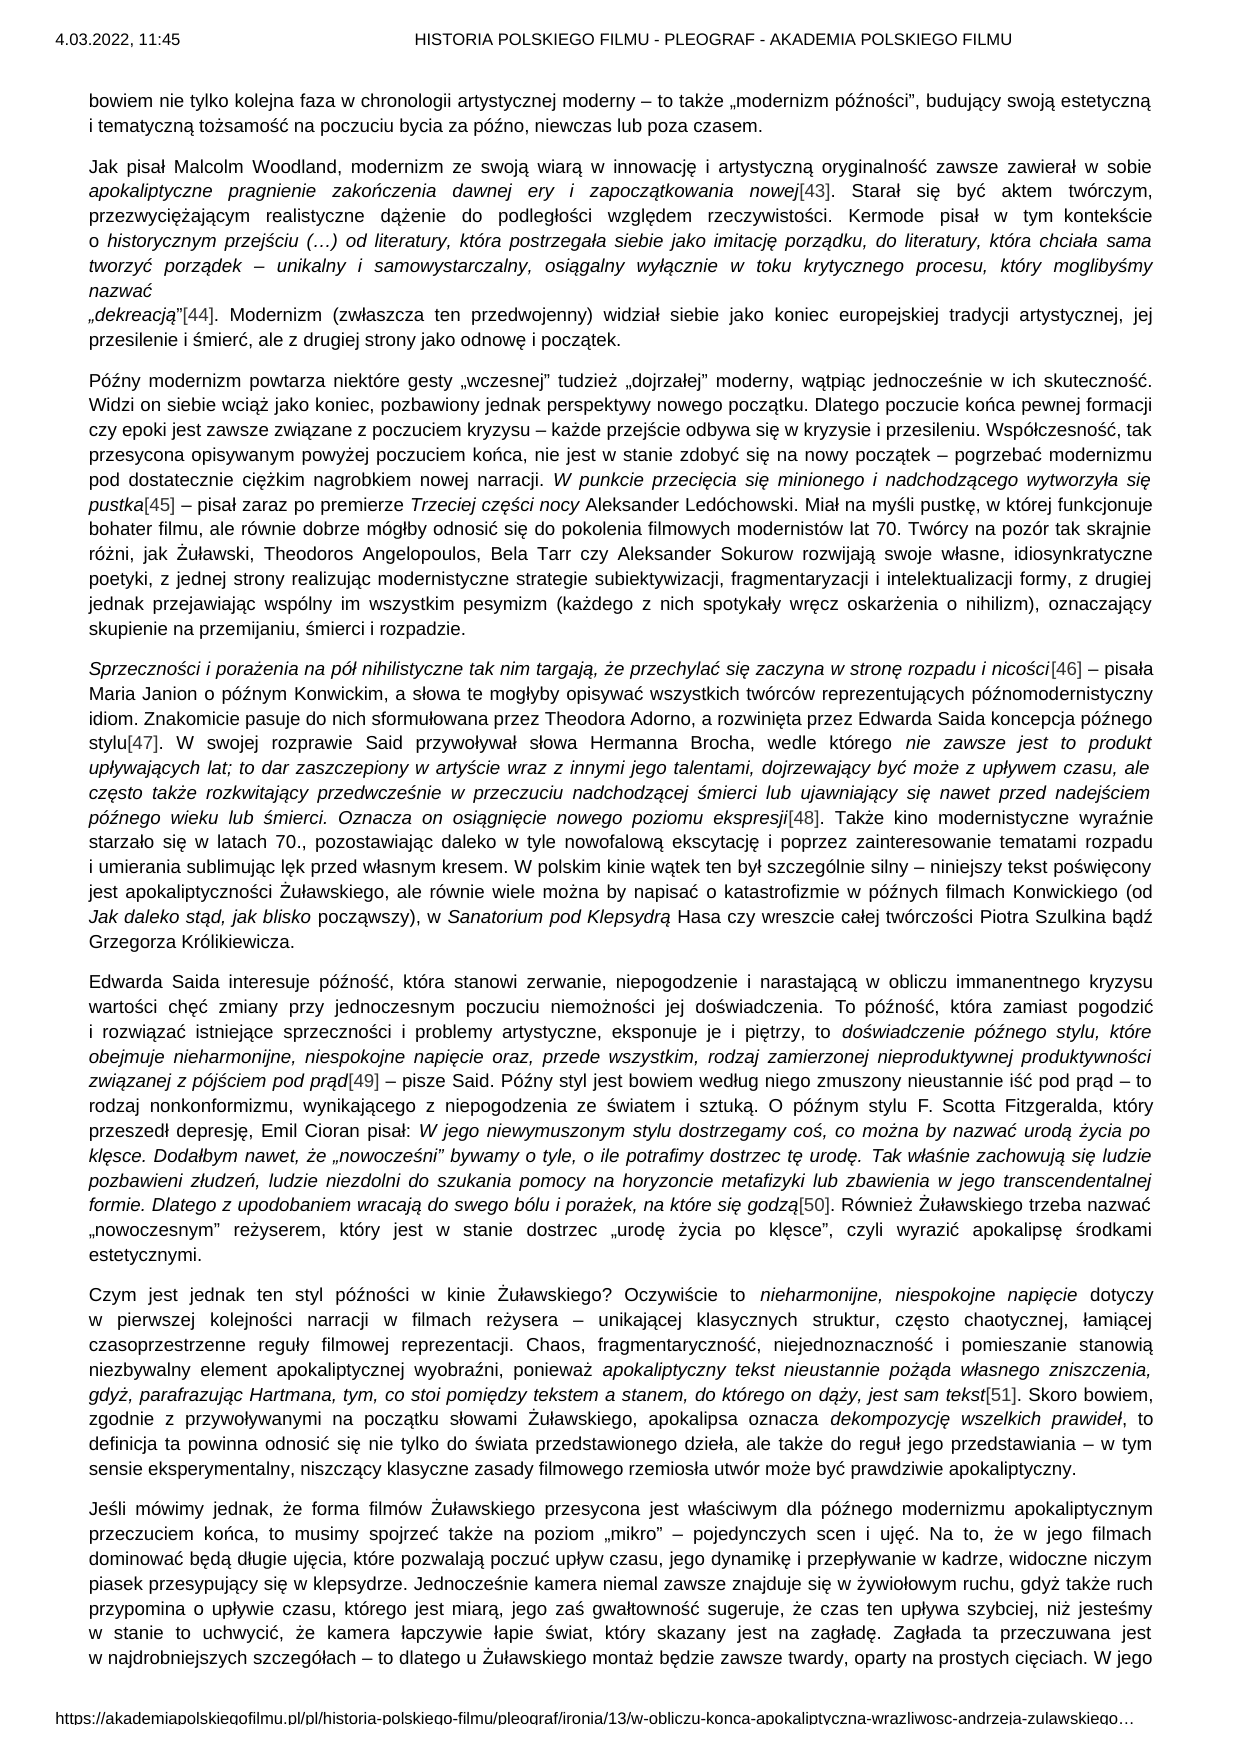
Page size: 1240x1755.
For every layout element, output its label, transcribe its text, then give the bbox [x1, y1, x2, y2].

text Jak pisał Malcolm Woodland, modernizm ze swoją wiarą w innowację i artystyczną oryginalność zawsze zawierał w sobie apokaliptyczne pragnienie zakończenia dawnej ery i zapoczątkowania nowej[43]. Starał się być aktem twórczym, przezwyciężającym realistyczne dążenie do podległości względem rzeczywistości. Kermode pisał w tym kontekście [88, 156, 1153, 227]
text Sprzeczności i porażenia na pół nihilistyczne tak nim targają, że przechylać się zaczyna w stronę rozpadu i nicości[46] – pisała Maria Janion o późnym Konwickim, a słowa te mogłyby opisywać wszystkich twórców reprezentujących późnomodernistyczny idiom. Znakomicie pasuje do nich sformułowana przez Theodora Adorno, a rozwinięta przez Edwarda Saida koncepcja późnego stylu[47]. W swojej rozprawie Said przywoływał słowa Hermanna Brocha, wedle którego nie zawsze jest to produkt upływających lat; to dar zaszczepiony w artyście wraz z innymi jego talentami, dojrzewający być może z upływem czasu, ale często także rozkwitający przedwcześnie w przeczuciu nadchodzącej śmierci lub ujawniający się nawet przed nadejściem późnego wieku lub śmierci. Oznacza on osiągnięcie nowego poziomu ekspresji[48]. Także kino modernistyczne wyraźnie starzało się w latach 70., pozostawiając daleko w tyle nowofalową ekscytację i poprzez zainteresowanie tematami rozpadu i umierania sublimując lęk przed własnym kresem. W polskim kinie wątek ten był szczególnie silny – niniejszy tekst poświęcony jest apokaliptyczności Żuławskiego, ale równie wiele można by napisać o katastrofizmie w późnych filmach Konwickiego (od Jak daleko stąd, jak blisko począwszy), w Sanatorium pod Klepsydrą Hasa czy wreszcie całej twórczości Piotra Szulkina bądź Grzegorza Królikiewicza. [88, 658, 1153, 952]
text Czym jest jednak ten styl późności w kinie Żuławskiego? Oczywiście to nieharmonijne, niespokojne napięcie dotyczy w pierwszej kolejności narracji w filmach reżysera – unikającej klasycznych struktur, często chaotycznej, łamiącej czasoprzestrzenne reguły filmowej reprezentacji. Chaos, fragmentaryczność, niejednoznaczność i pomieszanie stanowią niezbywalny element apokaliptycznej wyobraźni, ponieważ apokaliptyczny tekst nieustannie pożąda własnego zniszczenia, gdyż, parafrazując Hartmana, tym, co stoi pomiędzy tekstem a stanem, do którego on dąży, jest sam tekst[51]. Skoro bowiem, zgodnie z przywoływanymi na początku słowami Żuławskiego, apokalipsa oznacza dekompozycję wszelkich prawideł, to definicja ta powinna odnosić się nie tylko do świata przedstawionego dzieła, ale także do reguł jego przedstawiania – w tym sensie eksperymentalny, niszczący klasyczne zasady filmowego rzemiosła utwór może być prawdziwie apokaliptyczny. [88, 1284, 1153, 1479]
text o historycznym przejściu (…) od literatury, która postrzegała siebie jako imitację porządku, do literatury, która chciała sama tworzyć porządek – unikalny i samowystarczalny, osiągalny wyłącznie w toku krytycznego procesu, który moglibyśmy nazwać [88, 230, 1153, 301]
text Edwarda Saida interesuje późność, która stanowi zerwanie, niepogodzenie i narastającą w obliczu immanentnego kryzysu wartości chęć zmiany przy jednoczesnym poczuciu niemożności jej doświadczenia. To późność, która zamiast pogodzić i rozwiązać istniejące sprzeczności i problemy artystyczne, eksponuje je i piętrzy, to doświadczenie późnego stylu, które obejmuje nieharmonijne, niespokojne napięcie oraz, przede wszystkim, rodzaj zamierzonej nieproduktywnej produktywności związanej z pójściem pod prąd[49] – pisze Said. Późny styl jest bowiem według niego zmuszony nieustannie iść pod prąd – to rodzaj nonkonformizmu, wynikającego z niepogodzenia ze światem i sztuką. O późnym stylu F. Scotta Fitzgeralda, który przeszedł depresję, Emil Cioran pisał: W jego niewymuszonym stylu dostrzegamy coś, co można by nazwać urodą życia po klęsce. Dodałbym nawet, że „nowocześni” bywamy o tyle, o ile potrafimy dostrzec tę urodę. Tak właśnie zachowują się ludzie pozbawieni złudzeń, ludzie niezdolni do szukania pomocy na horyzoncie metafizyki lub zbawienia w jego transcendentalnej formie. Dlatego z upodobaniem wracają do swego bólu i porażek, na które się godzą[50]. Również Żuławskiego trzeba nazwać [88, 971, 1153, 1216]
text Jeśli mówimy jednak, że forma filmów Żuławskiego przesycona jest właściwym dla późnego modernizmu apokaliptycznym przeczuciem końca, to musimy spojrzeć także na poziom „mikro” – pojedynczych scen i ujęć. Na to, że w jego filmach dominować będą długie ujęcia, które pozwalają poczuć upływ czasu, jego dynamikę i przepływanie w kadrze, widoczne niczym piasek przesypujący się w klepsydrze. Jednocześnie kamera niemal zawsze znajduje się w żywiołowym ruchu, gdyż także ruch przypomina o upływie czasu, którego jest miarą, jego zaś gwałtowność sugeruje, że czas ten upływa szybciej, niż jesteśmy w stanie to uchwycić, że kamera łapczywie łapie świat, który skazany jest na zagładę. Zagłada ta przeczuwana jest w najdrobniejszych szczegółach – to dlatego u Żuławskiego montaż będzie zawsze twardy, oparty na prostych cięciach. W jego [88, 1498, 1153, 1668]
text Późny modernizm powtarza niektóre gesty „wczesnej” tudzież „dojrzałej” moderny, wątpiąc jednocześnie w ich skuteczność. Widzi on siebie wciąż jako koniec, pozbawiony jednak perspektywy nowego początku. Dlatego poczucie końca pewnej formacji czy epoki jest zawsze związane z poczuciem kryzysu – każde przejście odbywa się w kryzysie i przesileniu. Współczesność, tak przesycona opisywanym powyżej poczuciem końca, nie jest w stanie zdobyć się na nowy początek – pogrzebać modernizmu pod dostatecznie ciężkim nagrobkiem nowej narracji. W punkcie przecięcia się minionego i nadchodzącego wytworzyła się pustka[45] – pisał zaraz po premierze Trzeciej części nocy Aleksander Ledóchowski. Miał na myśli pustkę, w której funkcjonuje bohater filmu, ale równie dobrze mógłby odnosić się do pokolenia filmowych modernistów lat 70. Twórcy na pozór tak skrajnie różni, jak Żuławski, Theodoros Angelopoulos, Bela Tarr czy Aleksander Sokurow rozwijają swoje własne, idiosynkratyczne poetyki, z jednej strony realizując modernistyczne strategie subiektywizacji, fragmentaryzacji i intelektualizacji formy, z drugiej jednak przejawiając wspólny im wszystkim pesymizm (każdego z nich spotykały wręcz oskarżenia o nihilizm), oznaczający skupienie na przemijaniu, śmierci i rozpadzie. [88, 369, 1153, 639]
text „dekreacją”[44]. Modernizm (zwłaszcza ten przedwojenny) widział siebie jako koniec europejskiej tradycji artystycznej, jej przesilenie i śmierć, ale z drugiej strony jako odnowę i początek. [88, 304, 1153, 351]
text bowiem nie tylko kolejna faza w chronologii artystycznej moderny – to także „modernizm późności”, budujący swoją estetyczną i tematyczną tożsamość na poczuciu bycia za późno, niewczas lub poza czasem. [88, 90, 1152, 137]
text „nowoczesnym” reżyserem, który jest w stanie dostrzec „urodę życia po klęsce”, czyli wyrazić apokalipsę środkami estetycznymi. [88, 1219, 1153, 1265]
